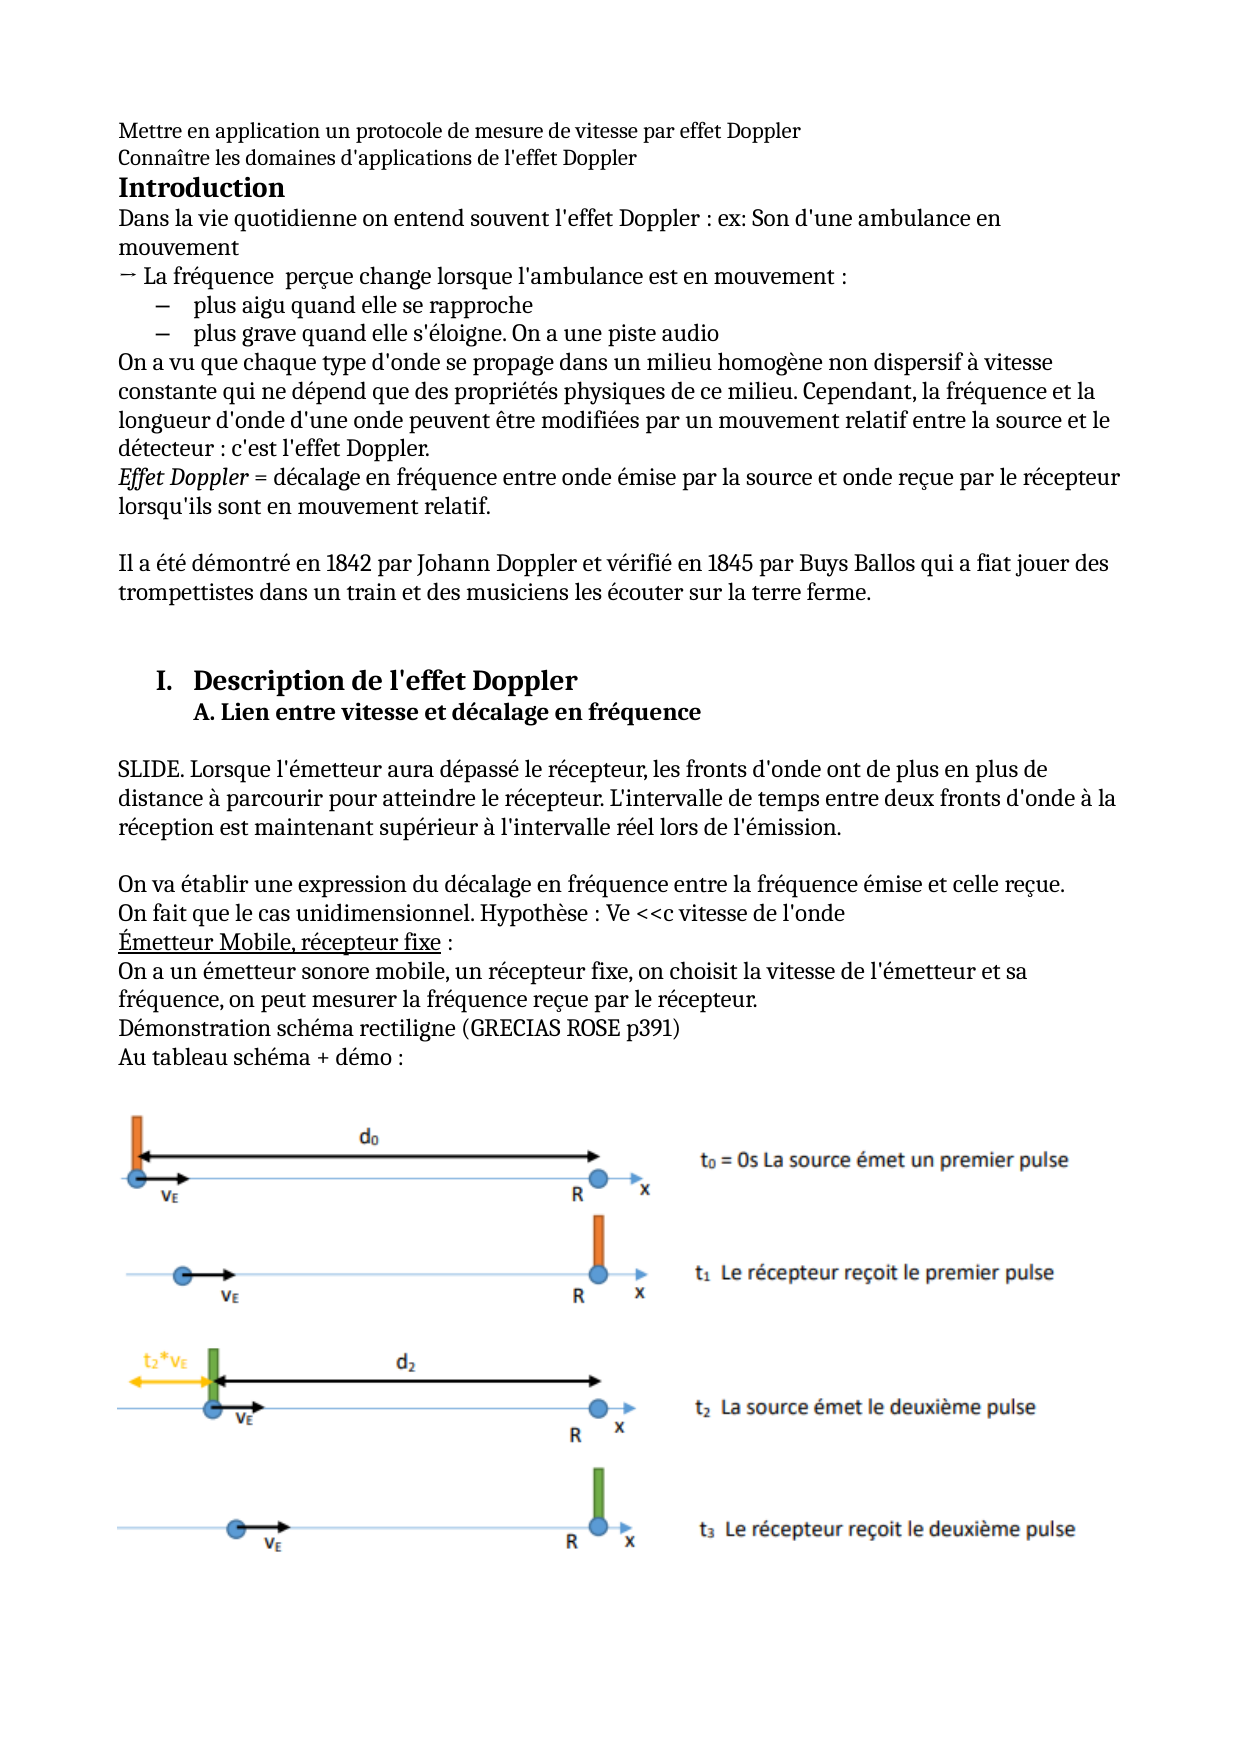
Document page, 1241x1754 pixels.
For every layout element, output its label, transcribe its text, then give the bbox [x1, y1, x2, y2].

list plus aigu quand elle se rapproche [156, 291, 1122, 319]
picture [117, 1092, 1088, 1602]
text → La fréquence perçue change lorsque l'ambulance est en mouvement : [118, 262, 1122, 291]
text Il a été démontré en 1842 par Johann Doppler et vérifié en 1845 par Buys Ballos qui a fiat jouer des trompettistes dans un train et des musiciens les écouter sur la terre ferme. [118, 549, 1122, 607]
text Connaître les domaines d'applications de l'effet Doppler [118, 144, 1122, 171]
text Effet Doppler = décalage en fréquence entre onde émise par la source et onde reçue par le récepteur lorsqu'ils sont en mouvement relatif. [118, 463, 1122, 521]
text SLIDE. Lorsque l'émetteur aura dépassé le récepteur, les fronts d'onde ont de plus en plus de distance à parcourir pour atteindre le récepteur. L'intervalle de temps entre deux fronts d'onde à la réception est maintenant supérieur à l'intervalle réel lors de l'émission. [118, 755, 1122, 842]
text Émetteur Mobile, récepteur fixe : [118, 928, 1122, 957]
text Introduction [118, 171, 1122, 204]
list plus grave quand elle s'éloigne. On a une piste audio [156, 319, 1122, 348]
text On a un émetteur sonore mobile, un récepteur fixe, on choisit la vitesse de l'émetteur et sa fréquence, on peut mesurer la fréquence reçue par le récepteur. [118, 957, 1122, 1014]
text On fait que le cas unidimensionnel. Hypothèse : Ve <<c vitesse de l'onde [118, 899, 1122, 928]
text On a vu que chaque type d'onde se propage dans un milieu homogène non dispersif à vitesse constante qui ne dépend que des propriétés physiques de ce milieu. Cependant, la fréquence et la longueur d'onde d'une onde peuvent être modifiées par un mouvement relatif entre la source et le détecteur : c'est l'effet Doppler. [118, 348, 1122, 463]
text Dans la vie quotidienne on entend souvent l'effet Doppler : ex: Son d'une ambulance en mouvement [118, 204, 1122, 262]
list A. Lien entre vitesse et décalage en fréquence [156, 698, 1122, 727]
text Au tableau schéma + démo : [118, 1043, 1122, 1072]
text Mettre en application un protocole de mesure de vitesse par effet Doppler [118, 118, 1122, 144]
text Démonstration schéma rectiligne (GRECIAS ROSE p391) [118, 1014, 1122, 1043]
text On va établir une expression du décalage en fréquence entre la fréquence émise et celle reçue. [118, 870, 1122, 899]
list Description de l'effet Doppler [156, 664, 1122, 698]
